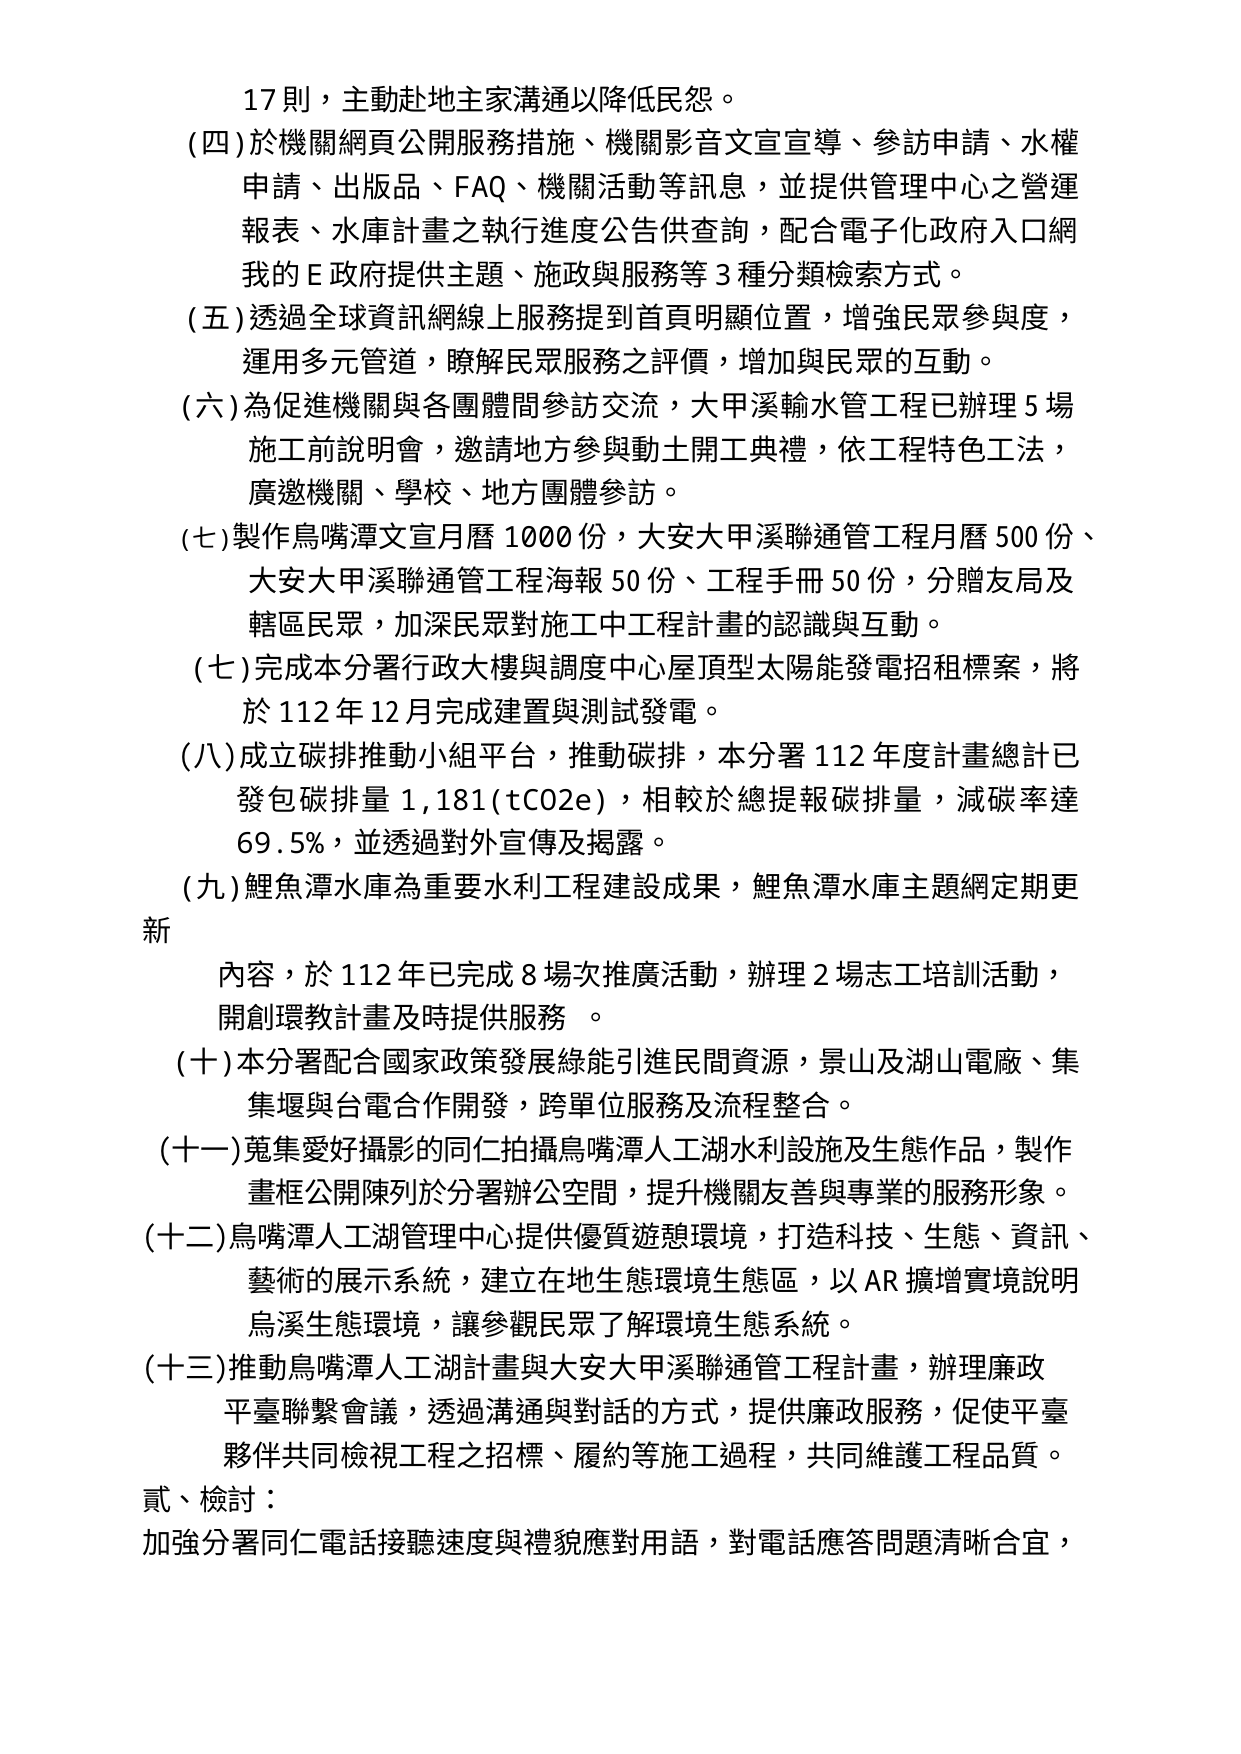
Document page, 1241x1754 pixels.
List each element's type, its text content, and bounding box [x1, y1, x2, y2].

text 加強分署同仁電話接聽速度與禮貌應對用語，對電話應答問題清晰合宜， [142, 1519, 1081, 1562]
text 夥伴共同檢視工程之招標、履約等施工過程，共同維護工程品質。 [142, 1431, 1081, 1475]
text (八)成立碳排推動小組平台，推動碳排，本分署112年度計畫總計已發包碳排量1,181(tCO2e)，相較於總提報碳排量，減碳率達69.5%，並透過對外宣傳及揭露。 [148, 731, 1081, 862]
list (七)製作鳥嘴潭文宣月曆1000份，大安大甲溪聯通管工程月曆500份、大安大甲溪聯通管工程海報50份、工程手冊50份，分贈友局及轄區民眾，加深民眾對施工中工程計畫的認識與互動。 [177, 512, 1075, 644]
text (五)透過全球資訊網線上服務提到首頁明顯位置，增強民眾參與度，運用多元管道，瞭解民眾服務之評價，增加與民眾的互動。 [183, 294, 1081, 381]
list (六)為促進機關與各團體間參訪交流，大甲溪輸水管工程已辦理5場施工前說明會，邀請地方參與動土開工典禮，依工程特色工法，廣邀機關、學校、地方團體參訪。 [177, 381, 1075, 512]
text 烏溪生態環境，讓參觀民眾了解環境生態系統。 [142, 1300, 1081, 1344]
text (十二)鳥嘴潭人工湖管理中心提供優質遊憩環境，打造科技、生態、資訊、 [142, 1212, 1081, 1256]
text 藝術的展示系統，建立在地生態環境生態區，以AR擴增實境說明 [142, 1256, 1081, 1300]
text 平臺聯繫會議，透過溝通與對話的方式，提供廉政服務，促使平臺 [142, 1387, 1081, 1431]
text (七)完成本分署行政大樓與調度中心屋頂型太陽能發電招租標案，將於112年12月完成建置與測試發電。 [154, 644, 1081, 731]
text 畫框公開陳列於分署辦公空間，提升機關友善與專業的服務形象。 [142, 1169, 1081, 1212]
text 貳、檢討： [142, 1475, 1081, 1519]
text (十一)蒐集愛好攝影的同仁拍攝鳥嘴潭人工湖水利設施及生態作品，製作 [142, 1125, 1081, 1169]
text (十三)推動鳥嘴潭人工湖計畫與大安大甲溪聯通管工程計畫，辦理廉政 [142, 1344, 1081, 1387]
text (四)於機關網頁公開服務措施、機關影音文宣宣導、參訪申請、水權申請、出版品、FAQ、機關活動等訊息，並提供管理中心之營運報表、水庫計畫之執行進度公告供查詢，配合電子化政府入口網，我的E政府提供主題、施政與服務等3種分類檢索方式。 [183, 119, 1081, 294]
text 內容，於112年已完成8場次推廣活動，辦理2場志工培訓活動， [142, 950, 1081, 994]
text 開創環教計畫及時提供服務 。 [142, 994, 1081, 1037]
text (九)鯉魚潭水庫為重要水利工程建設成果，鯉魚潭水庫主題網定期更新 [142, 862, 1081, 950]
text (十)本分署配合國家政策發展綠能引進民間資源，景山及湖山電廠、集 [142, 1037, 1081, 1081]
text 集堰與台電合作開發，跨單位服務及流程整合。 [142, 1081, 1081, 1125]
text 17則，主動赴地主家溝通以降低民怨。 [183, 75, 1081, 119]
